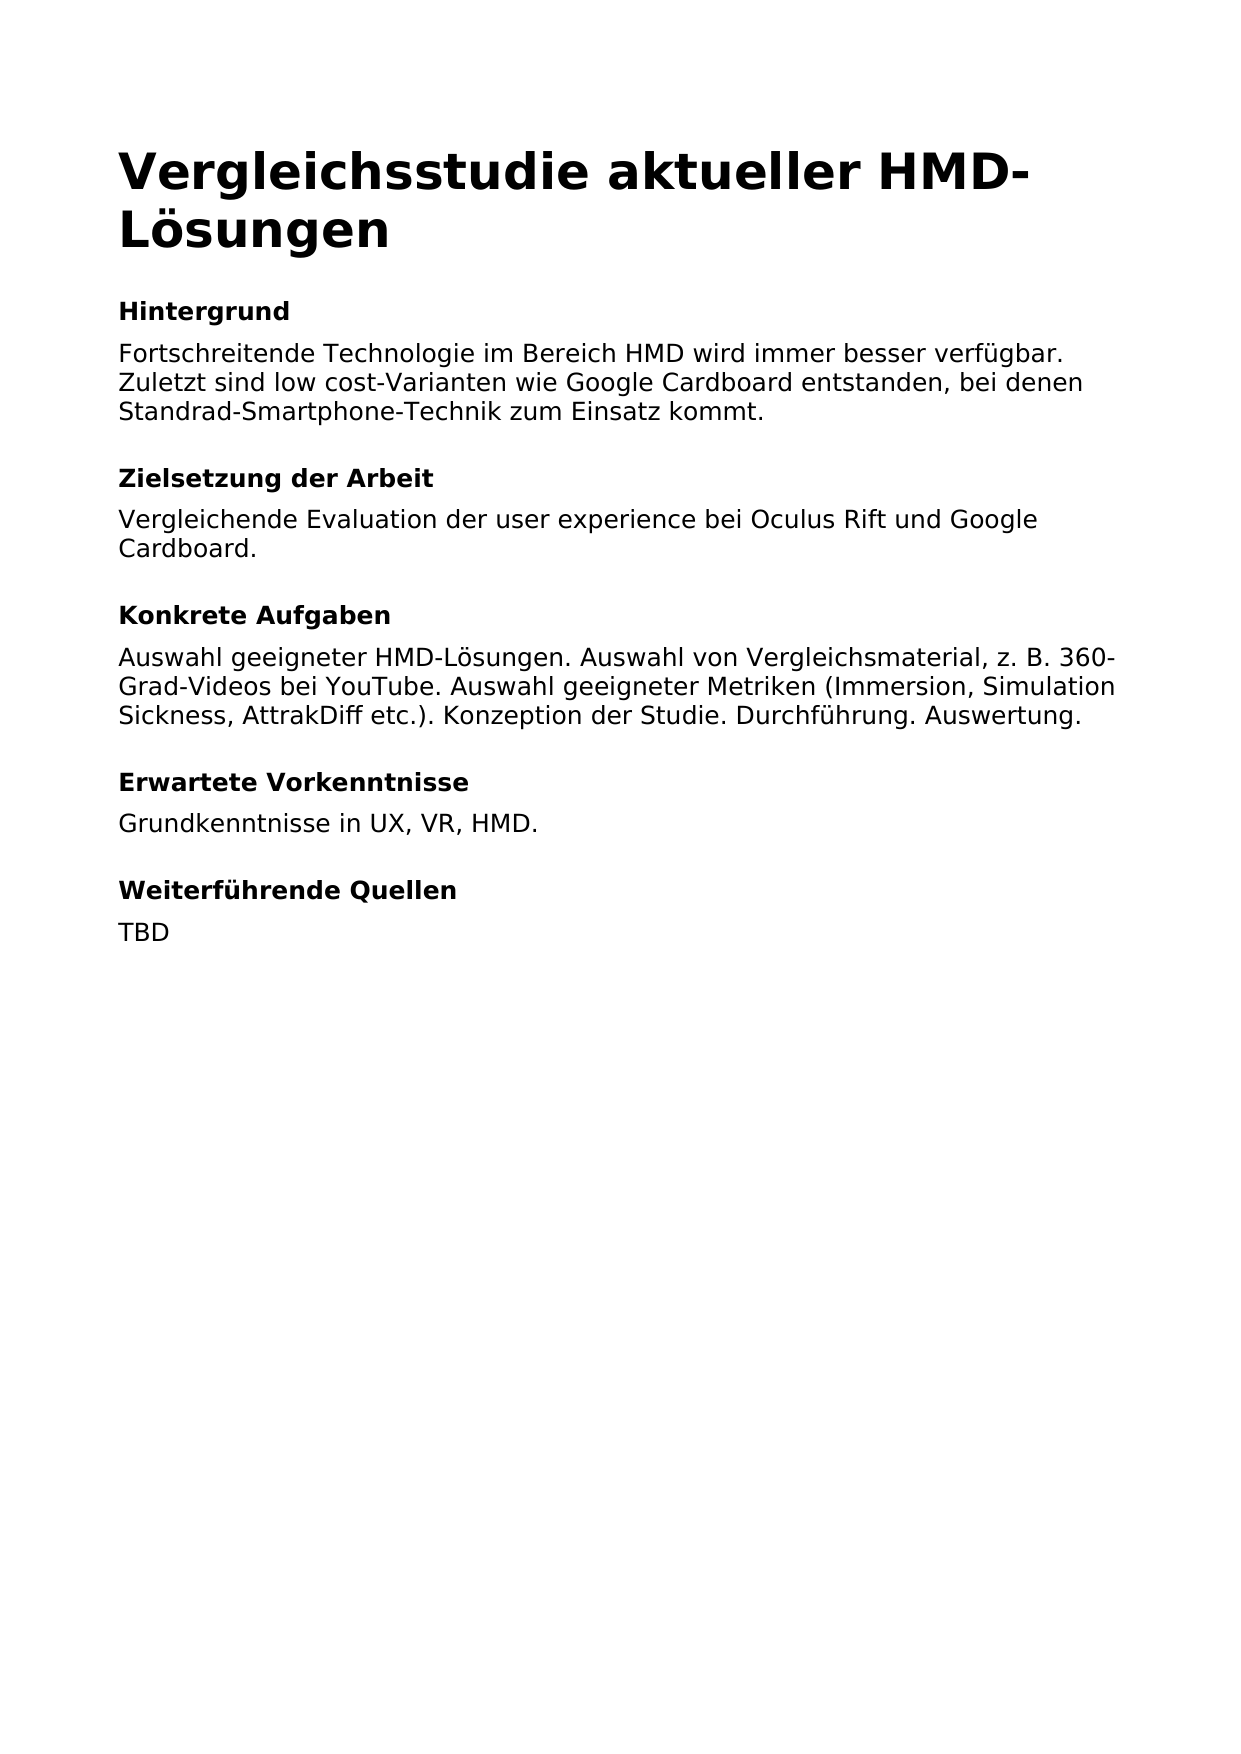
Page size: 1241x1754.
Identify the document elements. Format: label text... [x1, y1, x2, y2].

subtitle Konkrete Aufgaben [118, 601, 1122, 630]
subtitle Erwartete Vorkenntnisse [118, 768, 1122, 797]
subtitle Hintergrund [118, 297, 1122, 326]
text Fortschreitende Technologie im Bereich HMD wird immer besser verfügbar. Zuletzt sind low cost-Varianten wie Google Cardboard entstanden, bei denen Standrad-Smartphone-Technik zum Einsatz kommt. [118, 339, 1122, 426]
text TBD [118, 918, 1122, 947]
subtitle Weiterführende Quellen [118, 876, 1122, 905]
subtitle Vergleichsstudie aktueller HMD-Lösungen [118, 143, 1122, 259]
text Grundkenntnisse in UX, VR, HMD. [118, 809, 1122, 839]
text Auswahl geeigneter HMD-Lösungen. Auswahl von Vergleichsmaterial, z. B. 360-Grad-Videos bei YouTube. Auswahl geeigneter Metriken (Immersion, Simulation Sickness, AttrakDiff etc.). Konzeption der Studie. Durchführung. Auswertung. [118, 643, 1122, 730]
subtitle Zielsetzung der Arbeit [118, 464, 1122, 493]
text Vergleichende Evaluation der user experience bei Oculus Rift und Google Cardboard. [118, 505, 1122, 564]
